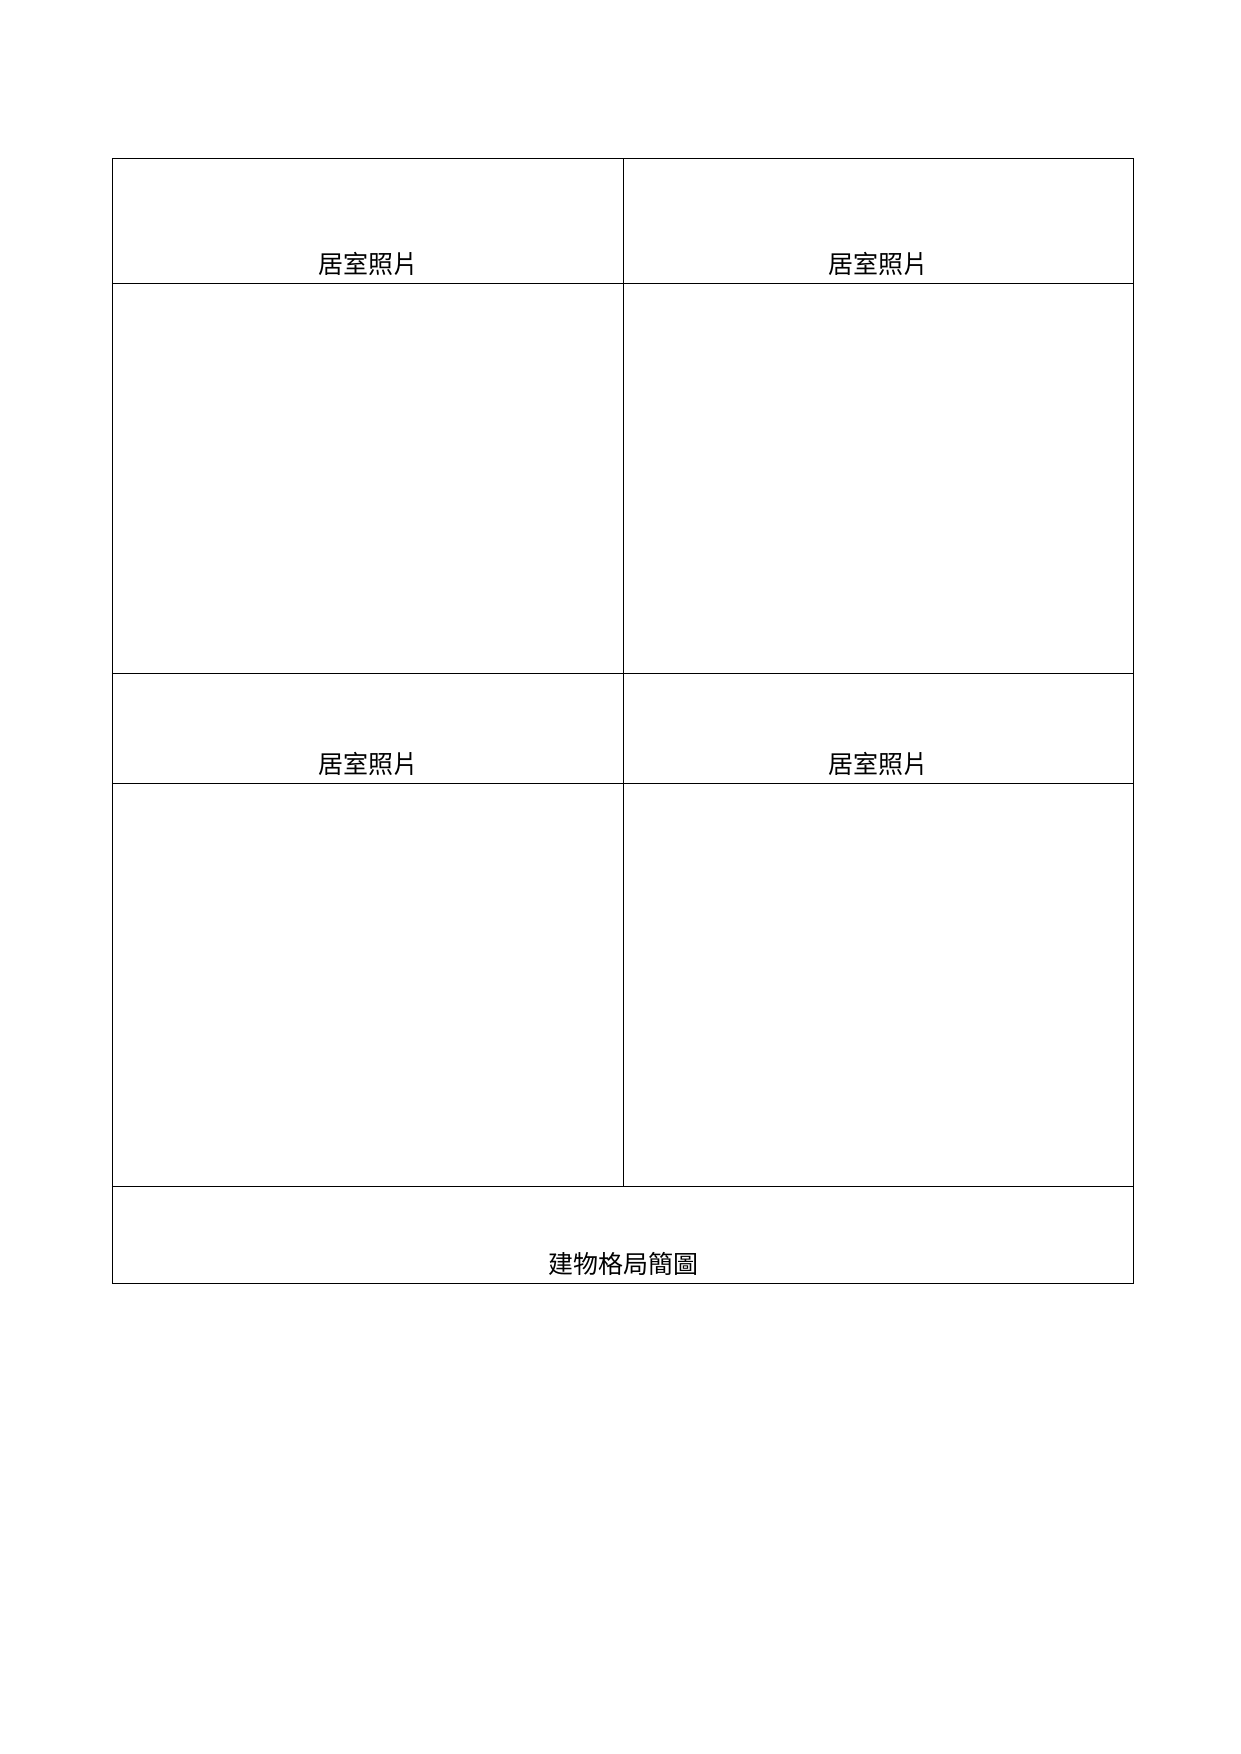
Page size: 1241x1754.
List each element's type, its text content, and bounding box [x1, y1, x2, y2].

table_cell [624, 284, 1133, 673]
table_header 居室照片 [113, 159, 623, 283]
table_header 居室照片 [624, 159, 1133, 283]
table_cell 建物格局簡圖 [113, 1187, 1133, 1283]
table_cell 居室照片 [113, 674, 623, 783]
table_cell [624, 784, 1133, 1186]
table_cell [113, 284, 623, 673]
table_cell 居室照片 [624, 674, 1133, 783]
table_cell [113, 784, 623, 1186]
